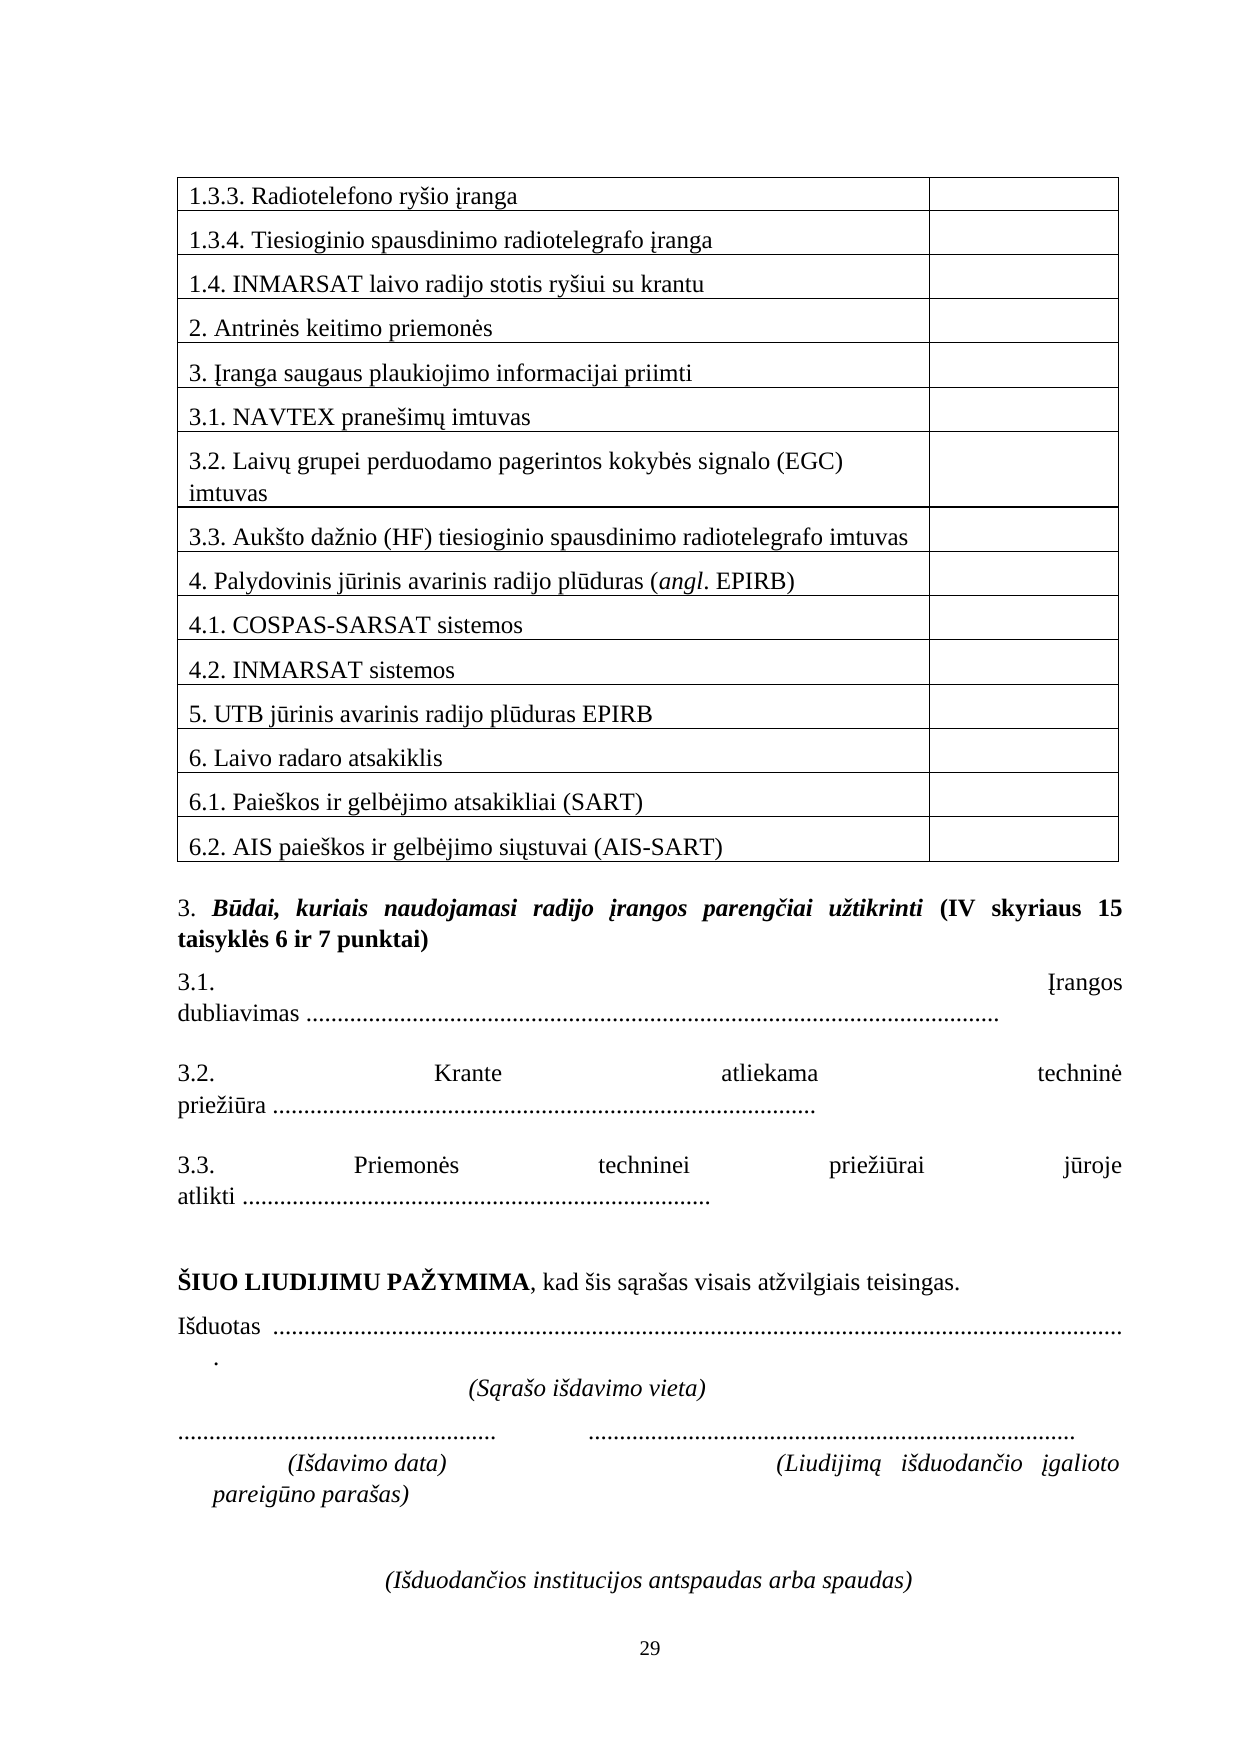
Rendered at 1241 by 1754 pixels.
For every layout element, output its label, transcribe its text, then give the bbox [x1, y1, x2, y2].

table_cell [930, 729, 1118, 772]
table_cell 2. Antrinės keitimo priemonės [178, 299, 929, 342]
table_cell 3.1. NAVTEX pranešimų imtuvas [178, 388, 929, 431]
table_cell [930, 388, 1118, 431]
text Išduotas ......................................................................................................................................... [177, 1308, 1122, 1371]
table_cell 6.1. Paieškos ir gelbėjimo atsakikliai (SART) [178, 773, 929, 816]
table_cell 3.2. Laivų grupei perduodamo pagerintos kokybės signalo (EGC) imtuvas [178, 432, 929, 506]
text (Išduodančios institucijos antspaudas arba spaudas) [177, 1563, 1122, 1594]
table_cell [930, 432, 1118, 506]
table_cell [930, 255, 1118, 298]
table_cell [930, 343, 1118, 387]
text 3. Būdai, kuriais naudojamasi radijo įrangos parengčiai užtikrinti (IV skyriaus 15 taisyklės 6 ir 7 punktai) [177, 890, 1122, 953]
table_cell 6.2. AIS paieškos ir gelbėjimo siųstuvai (AIS-SART) [178, 817, 929, 861]
table_cell [930, 773, 1118, 816]
text 3.1. Įrangos dubliavimas ............................................................................................................... [177, 965, 1122, 1027]
table_cell 6. Laivo radaro atsakiklis [178, 729, 929, 772]
table_cell 4.2. INMARSAT sistemos [178, 640, 929, 683]
table_cell [930, 211, 1118, 254]
table_cell [930, 178, 1118, 209]
table_cell [930, 508, 1118, 551]
table_cell [930, 640, 1118, 683]
text 3.2. Krante atliekama techninė priežiūra ....................................................................................... [177, 1056, 1122, 1118]
table_cell 4. Palydovinis jūrinis avarinis radijo plūduras (angl. EPIRB) [178, 552, 929, 595]
table_cell 5. UTB jūrinis avarinis radijo plūduras EPIRB [178, 685, 929, 728]
table_cell [930, 596, 1118, 639]
table_cell 1.3.3. Radiotelefono ryšio įranga [178, 178, 929, 209]
text ................................................... .............................................................................. [177, 1414, 1122, 1445]
table_cell [930, 685, 1118, 728]
text (Sąrašo išdavimo vieta) [177, 1371, 1122, 1402]
text (Išdavimo data) (Liudijimą išduodančio įgalioto pareigūno parašas) [213, 1445, 1122, 1508]
table_cell 4.1. COSPAS-SARSAT sistemos [178, 596, 929, 639]
table_cell [930, 817, 1118, 861]
text ŠIUO LIUDIJIMU PAŽYMIMA, kad šis sąrašas visais atžvilgiais teisingas. [177, 1265, 1122, 1296]
table_cell [930, 299, 1118, 342]
table_cell 3. Įranga saugaus plaukiojimo informacijai priimti [178, 343, 929, 387]
table_cell 3.3. Aukšto dažnio (HF) tiesioginio spausdinimo radiotelegrafo imtuvas [178, 508, 929, 551]
text 3.3. Priemonės techninei priežiūrai jūroje atlikti ........................................................................... [177, 1147, 1122, 1210]
table_cell [930, 552, 1118, 595]
table_cell 1.3.4. Tiesioginio spausdinimo radiotelegrafo įranga [178, 211, 929, 254]
table_cell 1.4. INMARSAT laivo radijo stotis ryšiui su krantu [178, 255, 929, 298]
